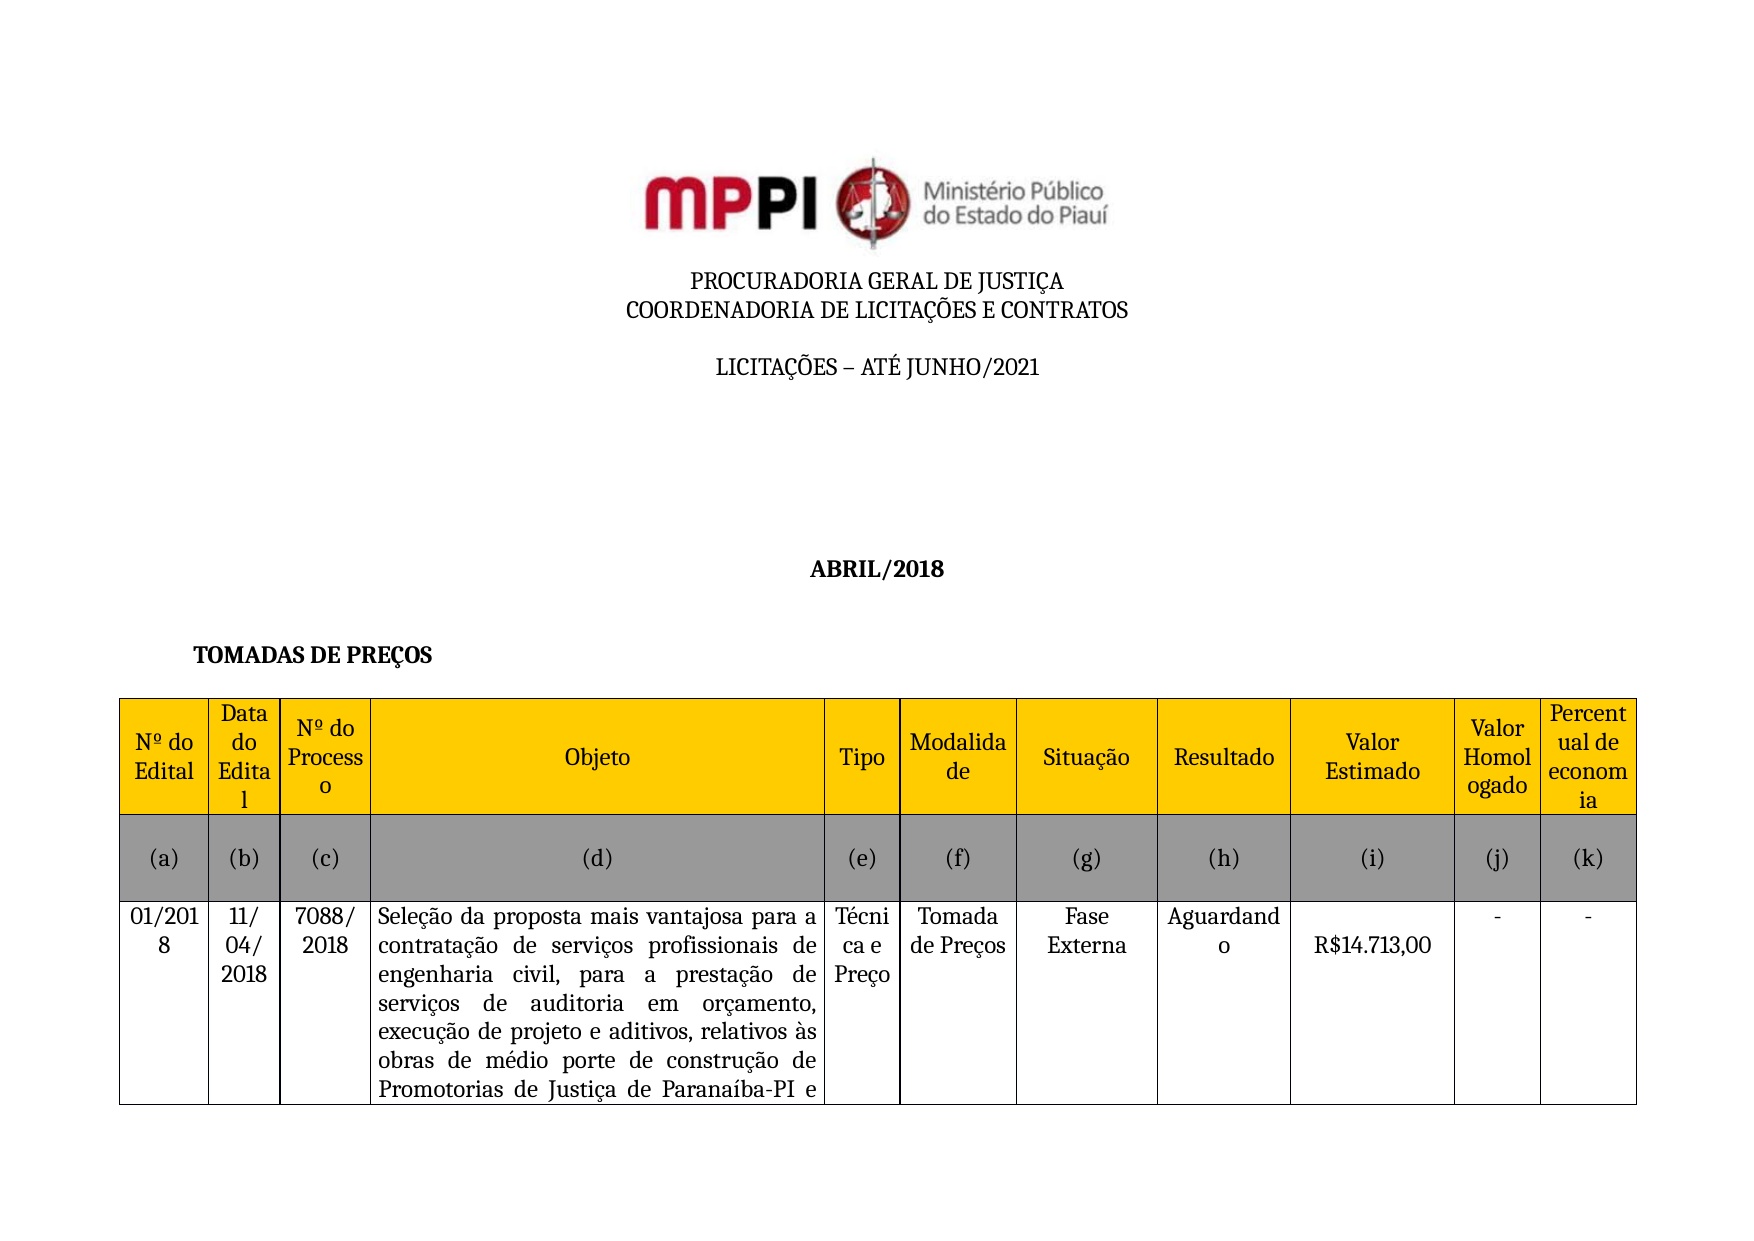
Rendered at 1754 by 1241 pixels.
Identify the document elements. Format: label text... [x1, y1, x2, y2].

table_cell 11/ 04/ 2018 [209, 902, 279, 1103]
table_cell (e) [825, 815, 899, 901]
table_header Percentual de economia [1541, 699, 1636, 814]
table_cell 7088/ 2018 [281, 902, 370, 1103]
table_header Nº do Edital [120, 699, 208, 814]
text PROCURADORIA GERAL DE JUSTIÇA [118, 267, 1636, 296]
table_header Data do Edital [209, 699, 279, 814]
table_cell (f) [901, 815, 1016, 901]
table_cell (i) [1291, 815, 1454, 901]
table_cell Técnica e Preço [825, 902, 899, 1103]
table_header Resultado [1158, 699, 1290, 814]
text COORDENADORIA DE LICITAÇÕES E CONTRATOS [118, 296, 1636, 324]
text TOMADAS DE PREÇOS [118, 641, 1636, 669]
table_header Modalidade [901, 699, 1016, 814]
table_cell R$14.713,00 [1291, 902, 1454, 1103]
table_cell (b) [209, 815, 279, 901]
text ­­ [118, 497, 1636, 526]
text LICITAÇÕES – ATÉ JUNHO/2021 [118, 353, 1636, 382]
table_header Valor Homologado [1455, 699, 1540, 814]
table_cell Aguardando [1158, 902, 1290, 1103]
table_cell (g) [1017, 815, 1157, 901]
text ABRIL/2018 [118, 554, 1636, 583]
table_cell (j) [1455, 815, 1540, 901]
table_cell (d) [371, 815, 824, 901]
table_header Valor Estimado [1291, 699, 1454, 814]
table_cell Tomada de Preços [901, 902, 1016, 1103]
table_header Situação [1017, 699, 1157, 814]
table_cell (k) [1541, 815, 1636, 901]
table_header Objeto [371, 699, 824, 814]
table_cell Seleção da proposta mais vantajosa para a contratação de serviços profissionais de engenharia civil, para a prestação de serviços de auditoria em orçamento, execução de projeto e aditivos, relativos às obras de médio porte de construção de Promotorias de Justiça de Paranaíba-PI e [371, 902, 824, 1103]
table_cell - [1541, 902, 1636, 1103]
table_cell (c) [281, 815, 370, 901]
table_cell (a) [120, 815, 208, 901]
table_header Nº do Processo [281, 699, 370, 814]
table_header Tipo [825, 699, 899, 814]
table_cell Fase Externa [1017, 902, 1157, 1103]
table_cell (h) [1158, 815, 1290, 901]
table_cell - [1455, 902, 1540, 1103]
picture [630, 140, 1130, 267]
table_cell 01/2018 [120, 902, 208, 1103]
